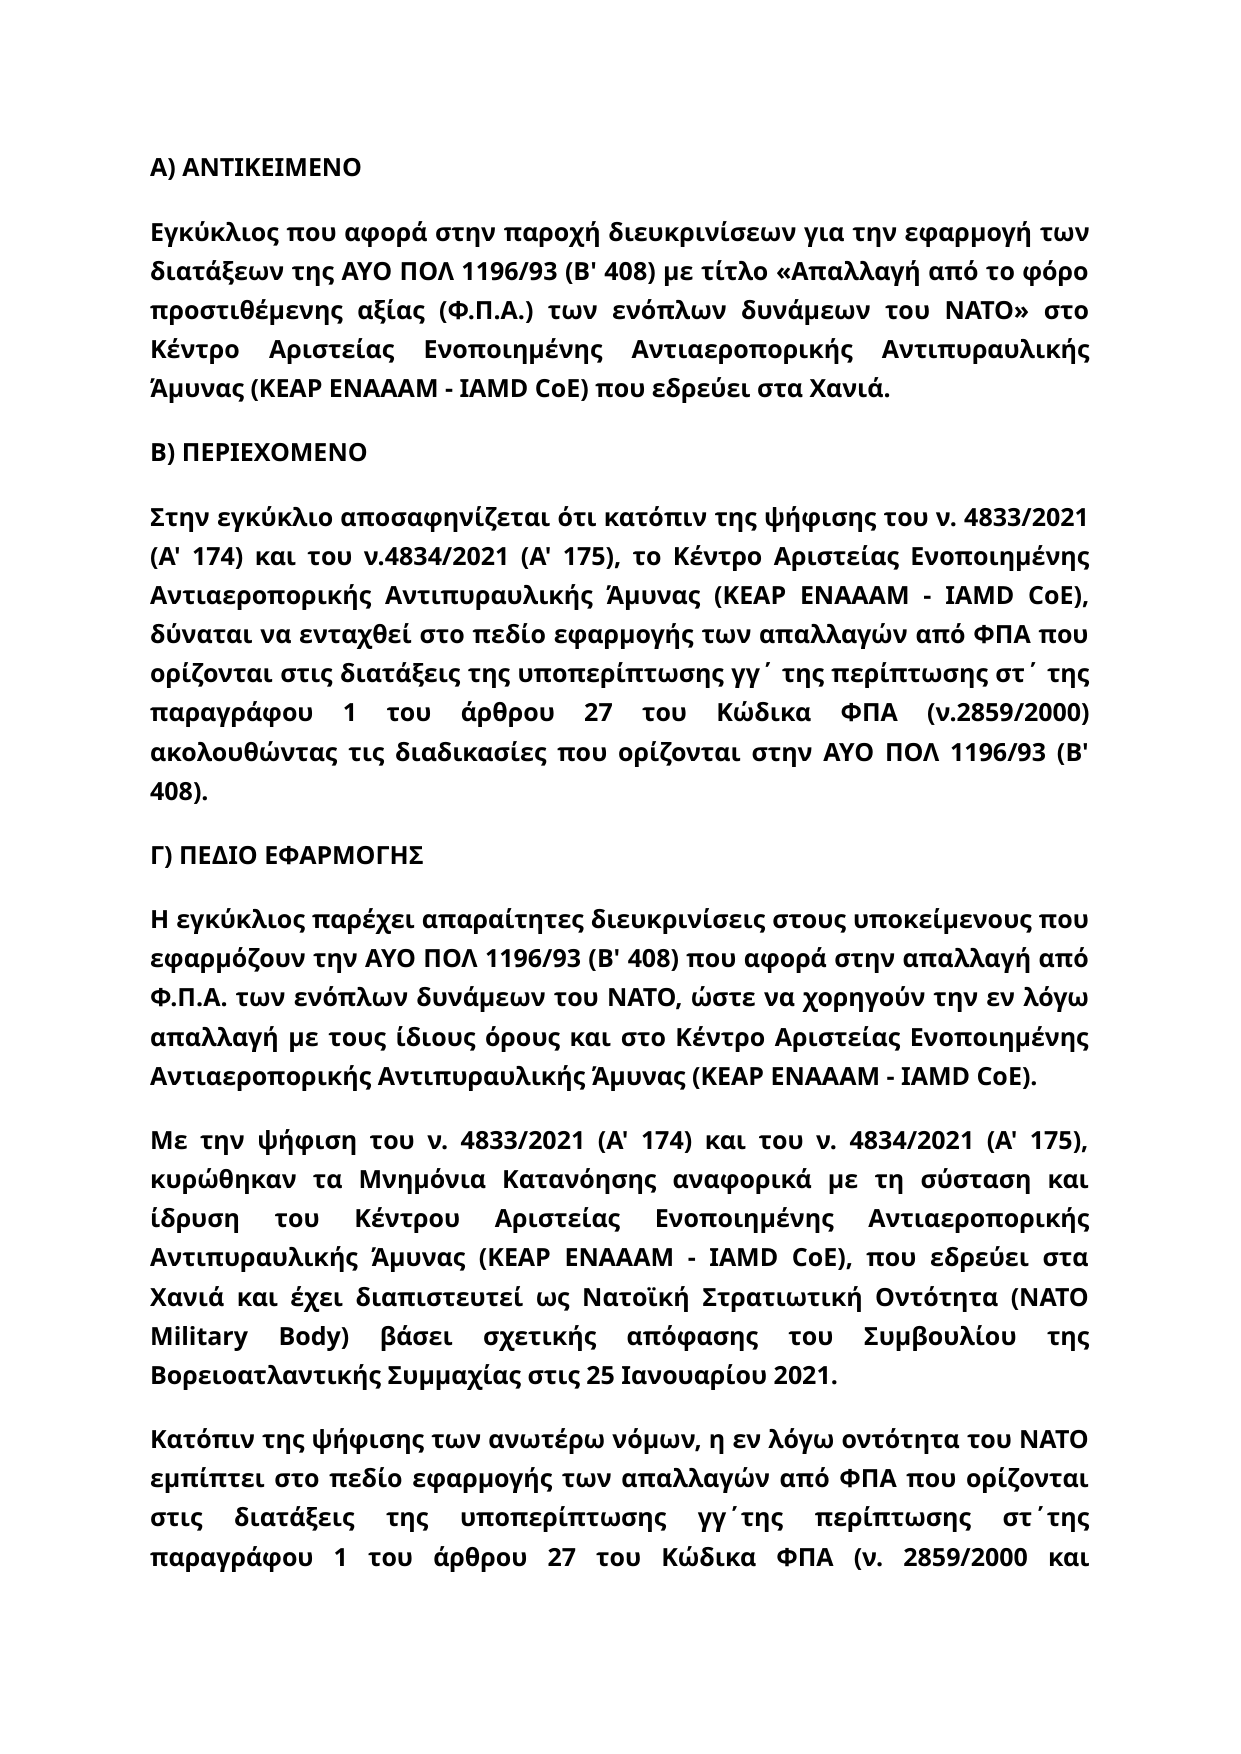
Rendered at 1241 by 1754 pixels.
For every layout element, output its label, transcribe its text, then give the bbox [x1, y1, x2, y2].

text Β) ΠΕΡΙΕΧΟΜΕΝΟ [150, 435, 1090, 469]
text Η εγκύκλιος παρέχει απαραίτητες διευκρινίσεις στους υποκείμενους που εφαρμόζουν την ΑΥΟ ΠΟΛ 1196/93 (Β' 408) που αφορά στην απαλλαγή από Φ.Π.Α. των ενόπλων δυνάμεων του ΝΑΤΟ, ώστε να χορηγούν την εν λόγω απαλλαγή με τους ίδιους όρους και στο Κέντρο Αριστείας Ενοποιημένης Αντιαεροπορικής Αντιπυραυλικής Άμυνας (ΚΕΑΡ ΕΝΑΑΑΜ - IAMD CoE). [150, 902, 1090, 1092]
text Κατόπιν της ψήφισης των ανωτέρω νόμων, η εν λόγω οντότητα του ΝΑΤΟ εμπίπτει στο πεδίο εφαρμογής των απαλλαγών από ΦΠΑ που ορίζονται στις διατάξεις της υποπερίπτωσης γγ΄της περίπτωσης στ΄της παραγράφου 1 του άρθρου 27 του Κώδικα ΦΠΑ (ν. 2859/2000 και [150, 1422, 1090, 1573]
text Στην εγκύκλιο αποσαφηνίζεται ότι κατόπιν της ψήφισης του ν. 4833/2021 (Α' 174) και του ν.4834/2021 (Α' 175), το Κέντρο Αριστείας Ενοποιημένης Αντιαεροπορικής Αντιπυραυλικής Άμυνας (ΚΕΑΡ ΕΝΑΑΑΜ - IAMD CoE), δύναται να ενταχθεί στο πεδίο εφαρμογής των απαλλαγών από ΦΠΑ που ορίζονται στις διατάξεις της υποπερίπτωσης γγ΄ της περίπτωσης στ΄ της παραγράφου 1 του άρθρου 27 του Κώδικα ΦΠΑ (ν.2859/2000) ακολουθώντας τις διαδικασίες που ορίζονται στην ΑΥΟ ΠΟΛ 1196/93 (Β' 408). [150, 499, 1090, 807]
text Γ) ΠΕΔΙΟ ΕΦΑΡΜΟΓΗΣ [150, 837, 1090, 872]
text Εγκύκλιος που αφορά στην παροχή διευκρινίσεων για την εφαρμογή των διατάξεων της ΑΥΟ ΠΟΛ 1196/93 (Β' 408) με τίτλο «Απαλλαγή από το φόρο προστιθέμενης αξίας (Φ.Π.Α.) των ενόπλων δυνάμεων του ΝΑΤΟ» στο Κέντρο Αριστείας Ενοποιημένης Αντιαεροπορικής Αντιπυραυλικής Άμυνας (ΚΕΑΡ ΕΝΑΑΑΜ - IAMD CoE) που εδρεύει στα Χανιά. [150, 214, 1090, 405]
text Με την ψήφιση του ν. 4833/2021 (Α' 174) και του ν. 4834/2021 (Α' 175), κυρώθηκαν τα Μνημόνια Κατανόησης αναφορικά με τη σύσταση και ίδρυση του Κέντρου Αριστείας Ενοποιημένης Αντιαεροπορικής Αντιπυραυλικής Άμυνας (ΚΕΑΡ ΕΝΑΑΑΜ - IAMD CoE), που εδρεύει στα Χανιά και έχει διαπιστευτεί ως Νατοϊκή Στρατιωτική Οντότητα (ΝΑΤΟ Military Body) βάσει σχετικής απόφασης του Συμβουλίου της Βορειοατλαντικής Συμμαχίας στις 25 Ιανουαρίου 2021. [150, 1122, 1090, 1392]
text Α) ΑΝΤΙΚΕΙΜΕΝΟ [150, 150, 1090, 184]
